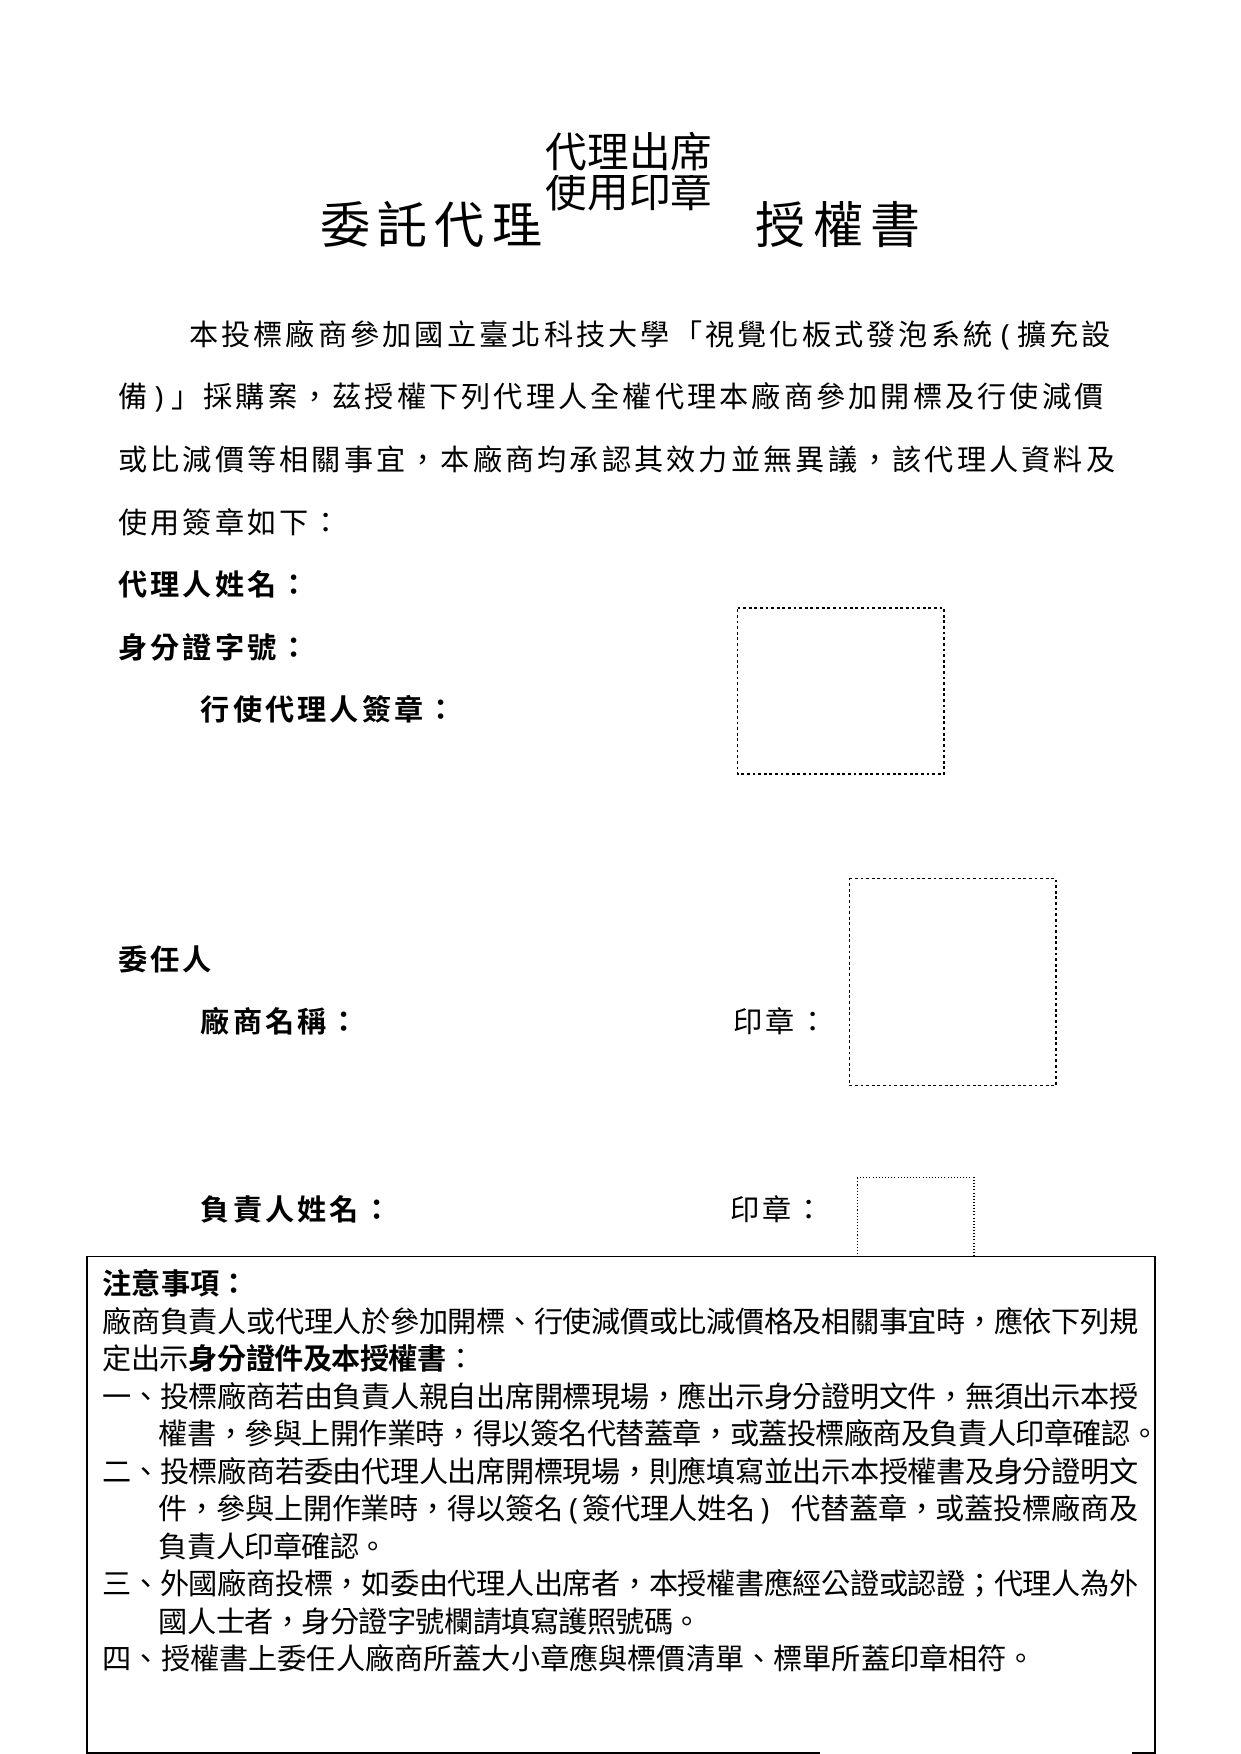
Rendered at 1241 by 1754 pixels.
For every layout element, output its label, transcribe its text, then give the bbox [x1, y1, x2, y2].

text 二、投標廠商若委由代理人出席開標現場，則應填寫並出示本授權書及身分證明文件，參與上開作業時，得以簽名(簽代理人姓名) 代替蓋章，或蓋投標廠商及負責人印章確認。 [102, 1452, 1139, 1564]
text 本投標廠商參加國立臺北科技大學「視覺化板式發泡系統(擴充設備)」採購案，茲授權下列代理人全權代理本廠商參加開標及行使減價或比減價等相關事宜，本廠商均承認其效力並無異議，該代理人資料及使用簽章如下： [118, 291, 1122, 541]
text 委任人 [118, 916, 849, 979]
text [1056, 979, 1122, 1041]
text 四、授權書上委任人廠商所蓋大小章應與標價清單、標單所蓋印章相符。 [102, 1639, 1139, 1677]
text 廠商負責人或代理人於參加開標、行使減價或比減價格及相關事宜時，應依下列規定出示身分證件及本授權書： [102, 1302, 1139, 1377]
text 使用印章 [546, 176, 741, 215]
text 負責人姓名： 印章： [118, 1166, 1122, 1256]
text [1056, 916, 1122, 979]
text 注意事項： [102, 1264, 1139, 1302]
text 三、外國廠商投標，如委由代理人出席者，本授權書應經公證或認證；代理人為外國人士者，身分證字號欄請填寫護照號碼。 [102, 1564, 1139, 1639]
text 委託代理 授權書 [118, 129, 1122, 272]
text 行使代理人簽章： [118, 666, 738, 729]
text 廠商名稱： 印章： [118, 979, 849, 1041]
text 身分證字號： [118, 604, 1122, 666]
text 代理出席 [546, 136, 741, 176]
text 代理人姓名： [118, 541, 1122, 604]
text [944, 666, 1122, 729]
text [120, 74, 254, 127]
text 一、投標廠商若由負責人親自出席開標現場，應出示身分證明文件，無須出示本授權書，參與上開作業時，得以簽名代替蓋章，或蓋投標廠商及負責人印章確認。 [102, 1377, 1139, 1452]
